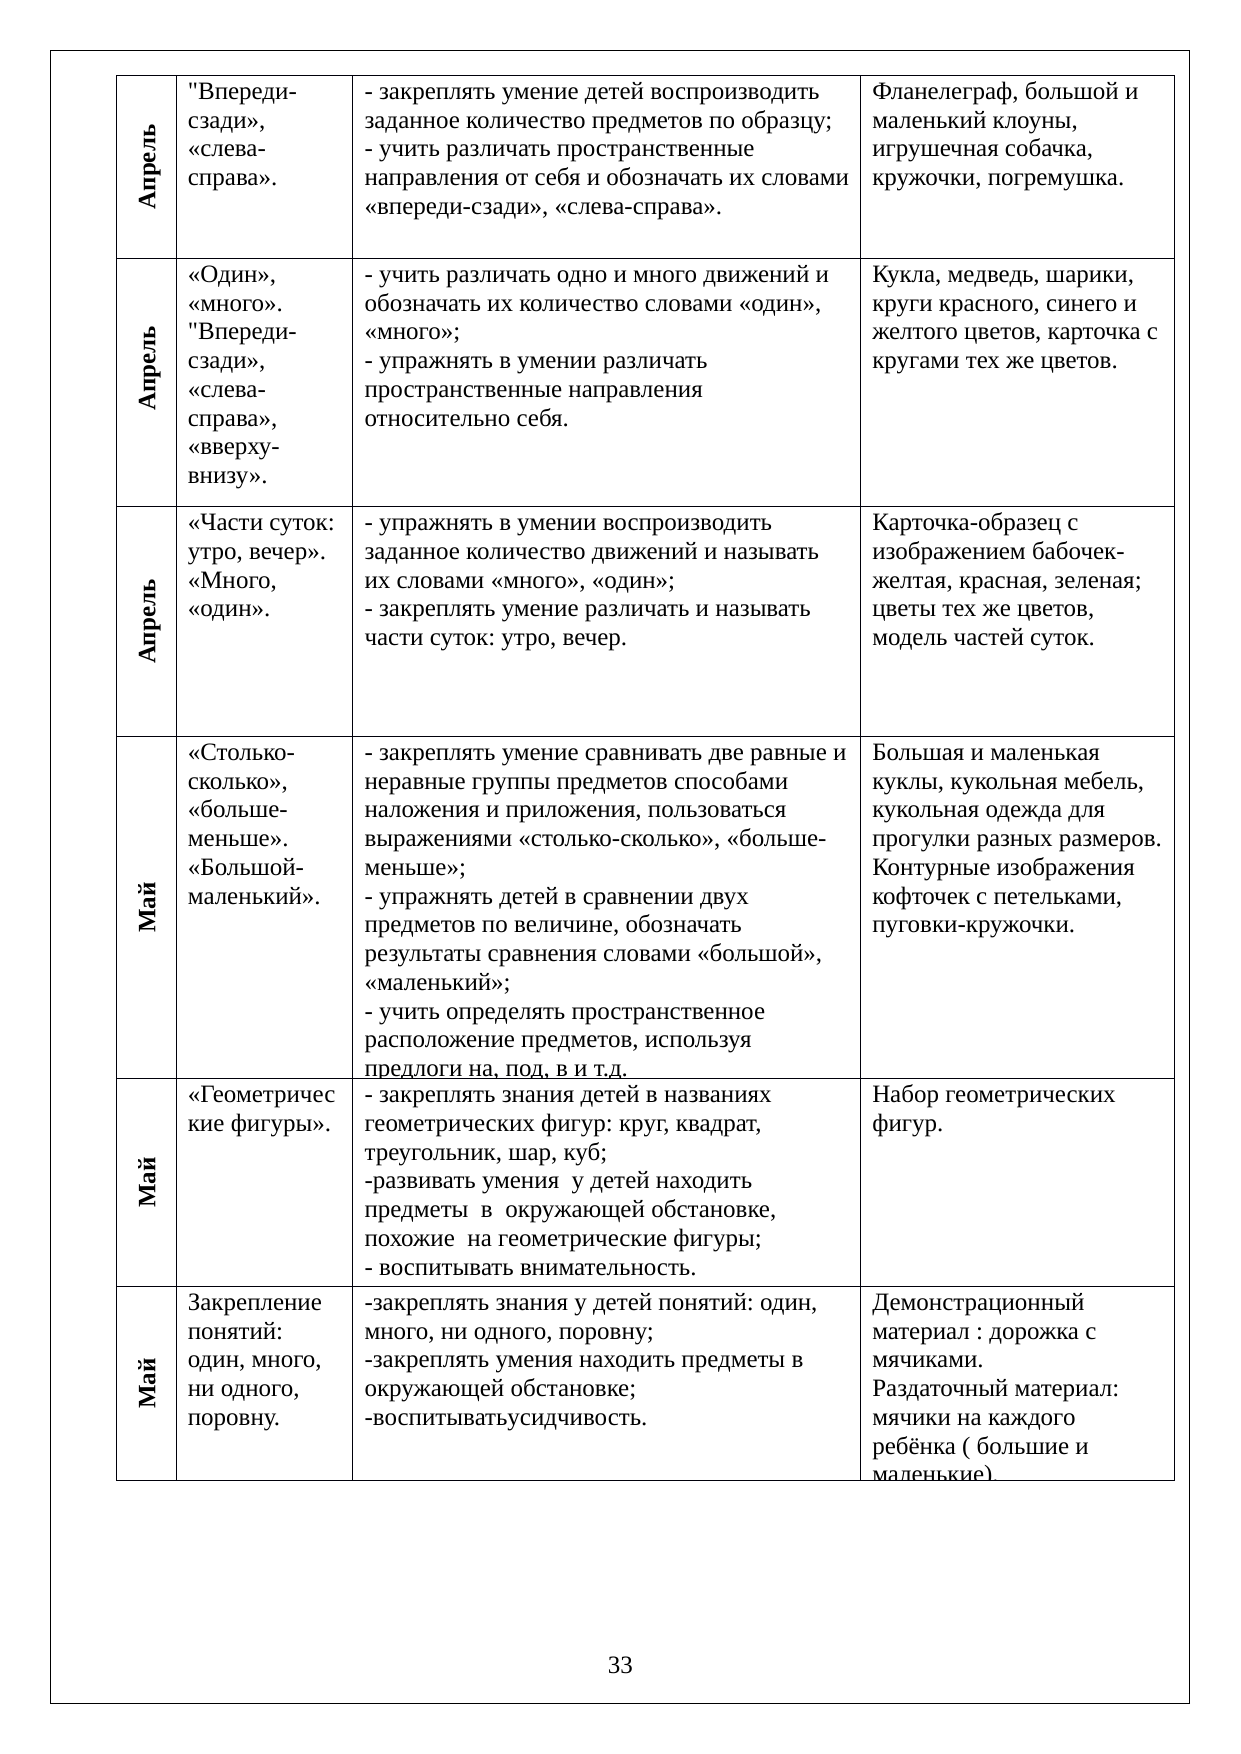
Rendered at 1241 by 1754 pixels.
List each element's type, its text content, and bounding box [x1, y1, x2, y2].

table_cell - закреплять умение сравнивать две равные и неравные группы предметов способами наложения и приложения, пользоваться выражениями «столько-сколько», «больше-меньше»; - упражнять детей в сравнении двух предметов по величине, обозначать результаты сравнения словами «большой», «маленький»; - учить определять пространственное расположение предметов, используя предлоги на, под, в и т.д. [353, 737, 860, 1078]
table_cell «Один», «много». "Впереди-сзади», «слева-справа», «вверху-внизу». [177, 259, 352, 506]
table_cell - закреплять знания детей в названиях геометрических фигур: круг, квадрат, треугольник, шар, куб; -развивать умения у детей находить предметы в окружающей обстановке, похожие на геометрические фигуры; - воспитывать внимательность. [353, 1079, 860, 1286]
table_cell Апрель [117, 76, 176, 258]
table_cell Набор геометрических фигур. [861, 1079, 1174, 1286]
table_cell -закреплять знания у детей понятий: один, много, ни одного, поровну; -закреплять умения находить предметы в окружающей обстановке; -воспитыватьусидчивость. [353, 1287, 860, 1480]
table_cell Май [117, 737, 176, 1078]
table_cell Большая и маленькая куклы, кукольная мебель, кукольная одежда для прогулки разных размеров. Контурные изображения кофточек с петельками, пуговки-кружочки. [861, 737, 1174, 1078]
table_cell "Впереди-сзади», «слева-справа». [177, 76, 352, 258]
table_cell Апрель [117, 507, 176, 736]
table_cell Демонстрационный материал : дорожка с мячиками. Раздаточный материал: мячики на каждого ребёнка ( большие и маленькие). [861, 1287, 1174, 1480]
table_cell Май [117, 1287, 176, 1480]
table_cell Карточка-образец с изображением бабочек-желтая, красная, зеленая; цветы тех же цветов, модель частей суток. [861, 507, 1174, 736]
table_cell Фланелеграф, большой и маленький клоуны, игрушечная собачка, кружочки, погремушка. [861, 76, 1174, 258]
table_cell Май [117, 1079, 176, 1286]
table_cell Закрепление понятий: один, много, ни одного, поровну. [177, 1287, 352, 1480]
table_cell - упражнять в умении воспроизводить заданное количество движений и называть их словами «много», «один»; - закреплять умение различать и называть части суток: утро, вечер. [353, 507, 860, 736]
table_cell «Части суток: утро, вечер». «Много, «один». [177, 507, 352, 736]
table_cell «Столько-сколько», «больше-меньше». «Большой-маленький». [177, 737, 352, 1078]
table_cell - закреплять умение детей воспроизводить заданное количество предметов по образцу; - учить различать пространственные направления от себя и обозначать их словами «впереди-сзади», «слева-справа». [353, 76, 860, 258]
table_cell «Геометрические фигуры». [177, 1079, 352, 1286]
table_cell Апрель [117, 259, 176, 506]
table_cell Кукла, медведь, шарики, круги красного, синего и желтого цветов, карточка с кругами тех же цветов. [861, 259, 1174, 506]
table_cell - учить различать одно и много движений и обозначать их количество словами «один», «много»; - упражнять в умении различать пространственные направления относительно себя. [353, 259, 860, 506]
